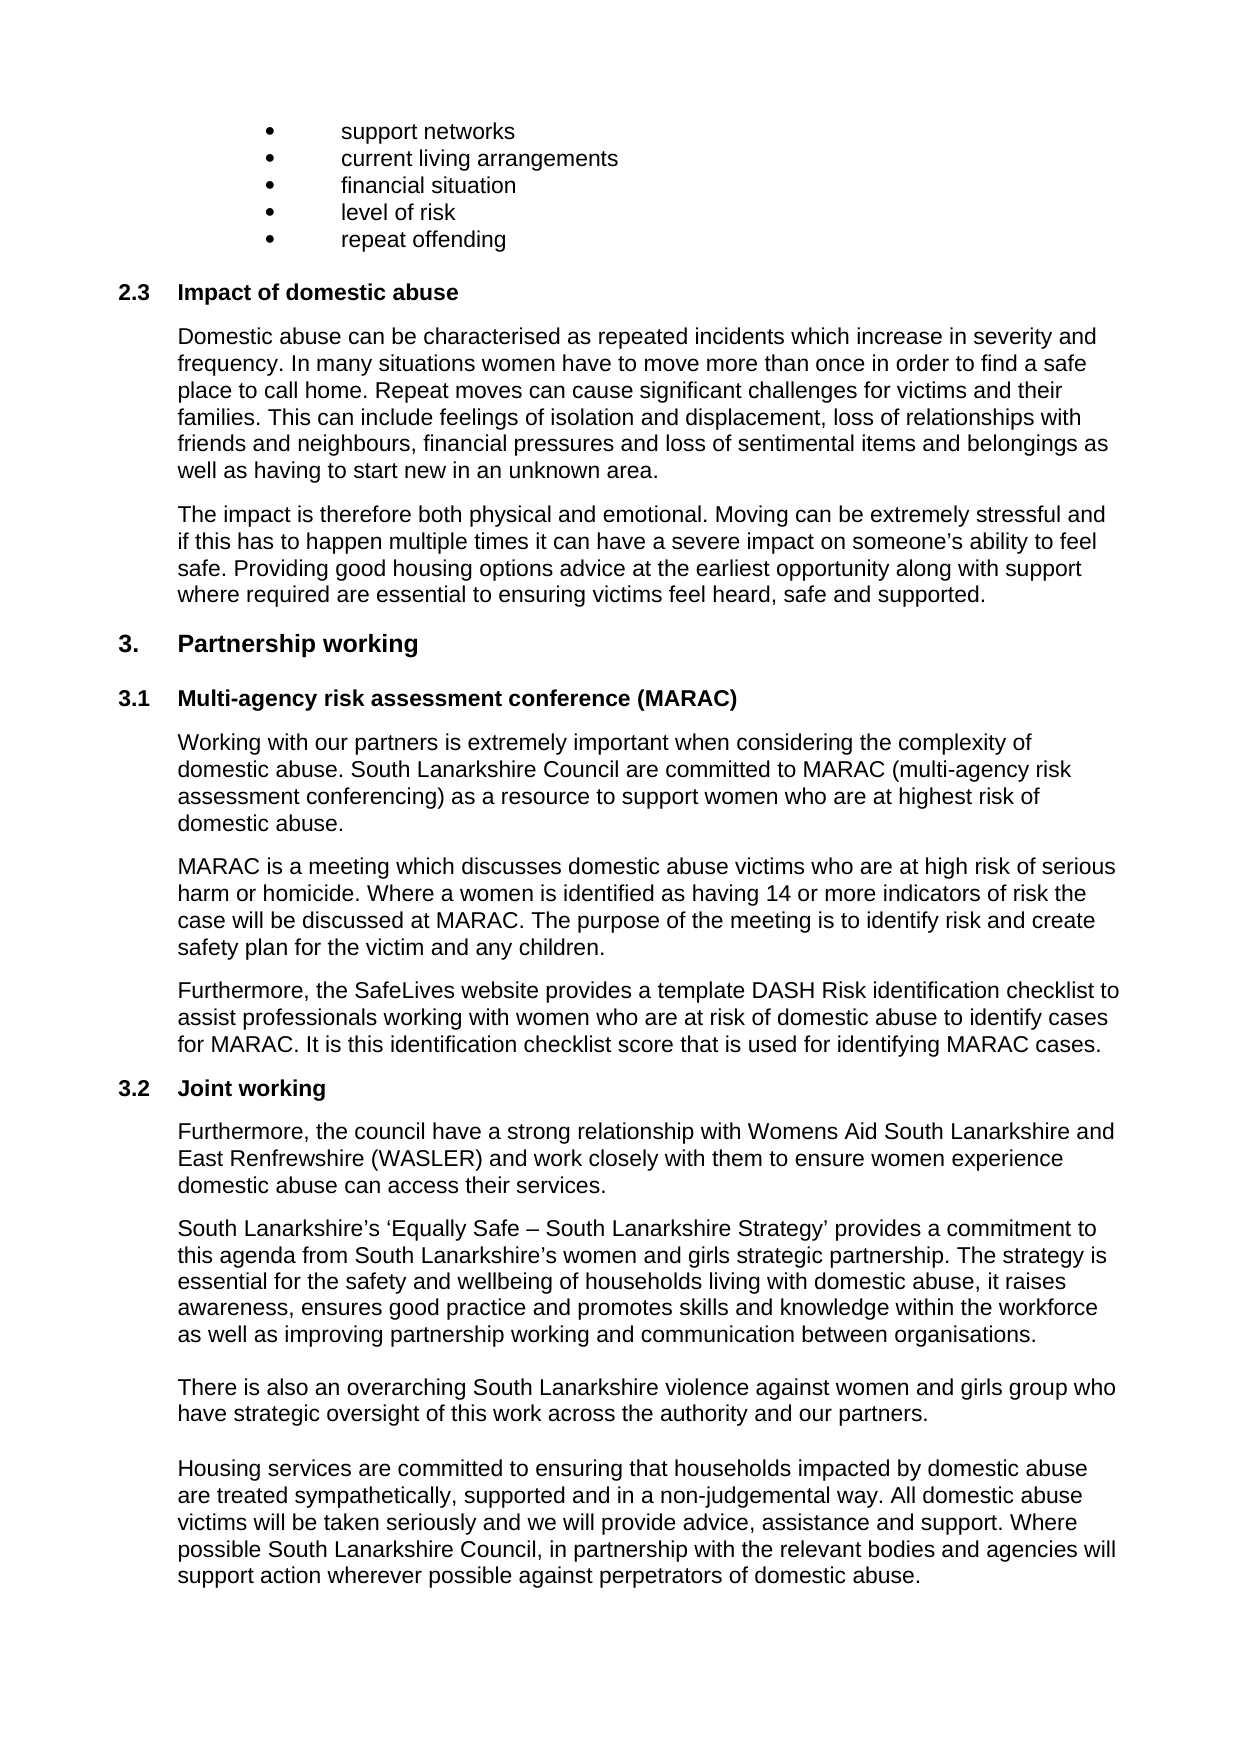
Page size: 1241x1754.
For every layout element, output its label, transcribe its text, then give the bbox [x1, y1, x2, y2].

text Housing services are committed to ensuring that households impacted by domestic abuse are treated sympathetically, supported and in a non-judgemental way. All domestic abuse victims will be taken seriously and we will provide advice, assistance and support. Where possible South Lanarkshire Council, in partnership with the relevant bodies and agencies will support action wherever possible against perpetrators of domestic abuse. [177, 1455, 1122, 1589]
list level of risk [266, 199, 1122, 225]
list support networks [266, 118, 1122, 144]
list Joint working [118, 1074, 1122, 1101]
list Impact of domestic abuse [118, 279, 1122, 306]
text Furthermore, the SafeLives website provides a template DASH Risk identification checklist to assist professionals working with women who are at risk of domestic abuse to identify cases for MARAC. It is this identification checklist score that is used for identifying MARAC cases. [177, 977, 1122, 1057]
list current living arrangements [266, 145, 1122, 171]
list Multi-agency risk assessment conference (MARAC) [118, 685, 1122, 712]
list repeat offending [266, 226, 1122, 252]
text Furthermore, the council have a strong relationship with Womens Aid South Lanarkshire and East Renfrewshire (WASLER) and work closely with them to ensure women experience domestic abuse can access their services. [177, 1118, 1122, 1198]
text The impact is therefore both physical and emotional. Moving can be extremely stressful and if this has to happen multiple times it can have a severe impact on someone’s ability to feel safe. Providing good housing options advice at the earliest opportunity along with support where required are essential to ensuring victims feel heard, safe and supported. [118, 501, 1122, 608]
text There is also an overarching South Lanarkshire violence against women and girls group who have strategic oversight of this work across the authority and our partners. [177, 1373, 1122, 1426]
text MARAC is a meeting which discusses domestic abuse victims who are at high risk of serious harm or homicide. Where a women is identified as having 14 or more indicators of risk the case will be discussed at MARAC. The purpose of the meeting is to identify risk and create safety plan for the victim and any children. [177, 853, 1122, 960]
text Domestic abuse can be characterised as repeated incidents which increase in severity and frequency. In many situations women have to move more than once in order to find a safe place to call home. Repeat moves can cause significant challenges for victims and their families. This can include feelings of isolation and displacement, loss of relationships with friends and neighbours, financial pressures and loss of sentimental items and belongings as well as having to start new in an unknown area. [118, 323, 1122, 484]
subtitle Partnership working [118, 629, 1122, 658]
text Working with our partners is extremely important when considering the complexity of domestic abuse. South Lanarkshire Council are committed to MARAC (multi-agency risk assessment conferencing) as a resource to support women who are at highest risk of domestic abuse. [177, 729, 1122, 836]
text South Lanarkshire’s ‘Equally Safe – South Lanarkshire Strategy’ provides a commitment to this agenda from South Lanarkshire’s women and girls strategic partnership. The strategy is essential for the safety and wellbeing of households living with domestic abuse, it raises awareness, ensures good practice and promotes skills and knowledge within the workforce as well as improving partnership working and communication between organisations. [177, 1215, 1122, 1347]
list financial situation [266, 172, 1122, 198]
